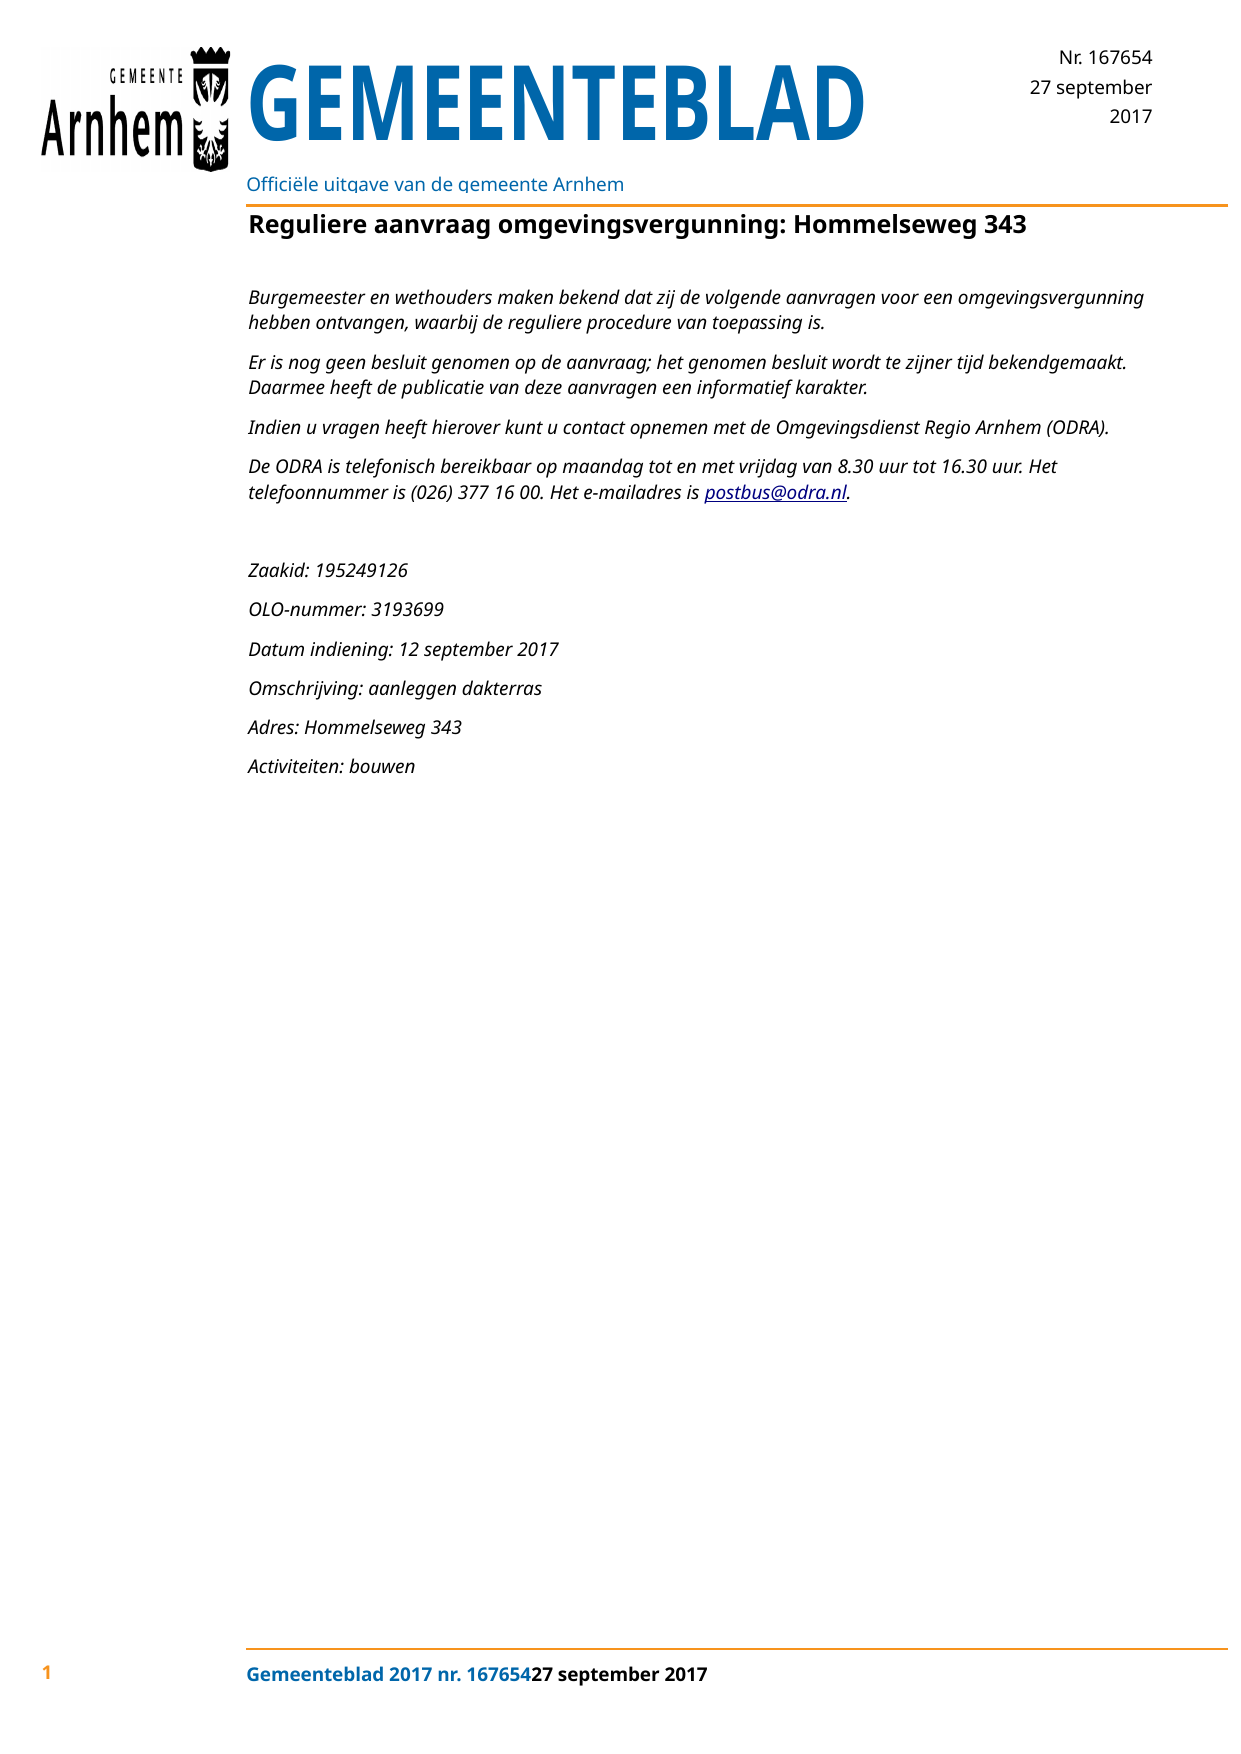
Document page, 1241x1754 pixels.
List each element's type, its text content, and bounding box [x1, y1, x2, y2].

picture [41, 47, 231, 172]
text Reguliere aanvraag omgevingsvergunning: Hommelseweg 343 [248, 207, 1152, 241]
text Er is nog geen besluit genomen op de aanvraag; het genomen besluit wordt te zijner tijd bekendgemaakt. Daarmee heeft de publicatie van deze aanvragen een informatief karakter. [248, 349, 1152, 400]
text Activiteiten: bouwen [248, 754, 1152, 779]
text Zaakid: 195249126 [248, 557, 1152, 583]
text Datum indiening: 12 september 2017 [248, 636, 1152, 662]
text OLO-nummer: 3193699 [248, 597, 1152, 622]
text Indien u vragen heeft hierover kunt u contact opnemen met de Omgevingsdienst Regio Arnhem (ODRA). [248, 414, 1152, 439]
text Burgemeester en wethouders maken bekend dat zij de volgende aanvragen voor een omgevingsvergunning hebben ontvangen, waarbij de reguliere procedure van toepassing is. [248, 284, 1152, 335]
text Adres: Hommelseweg 343 [248, 714, 1152, 740]
text Omschrijving: aanleggen dakterras [248, 675, 1152, 701]
text De ODRA is telefonisch bereikbaar op maandag tot en met vrijdag van 8.30 uur tot 16.30 uur. Het telefoonnummer is (026) 377 16 00. Het e-mailadres is postbus@odra.nl. [248, 453, 1152, 504]
